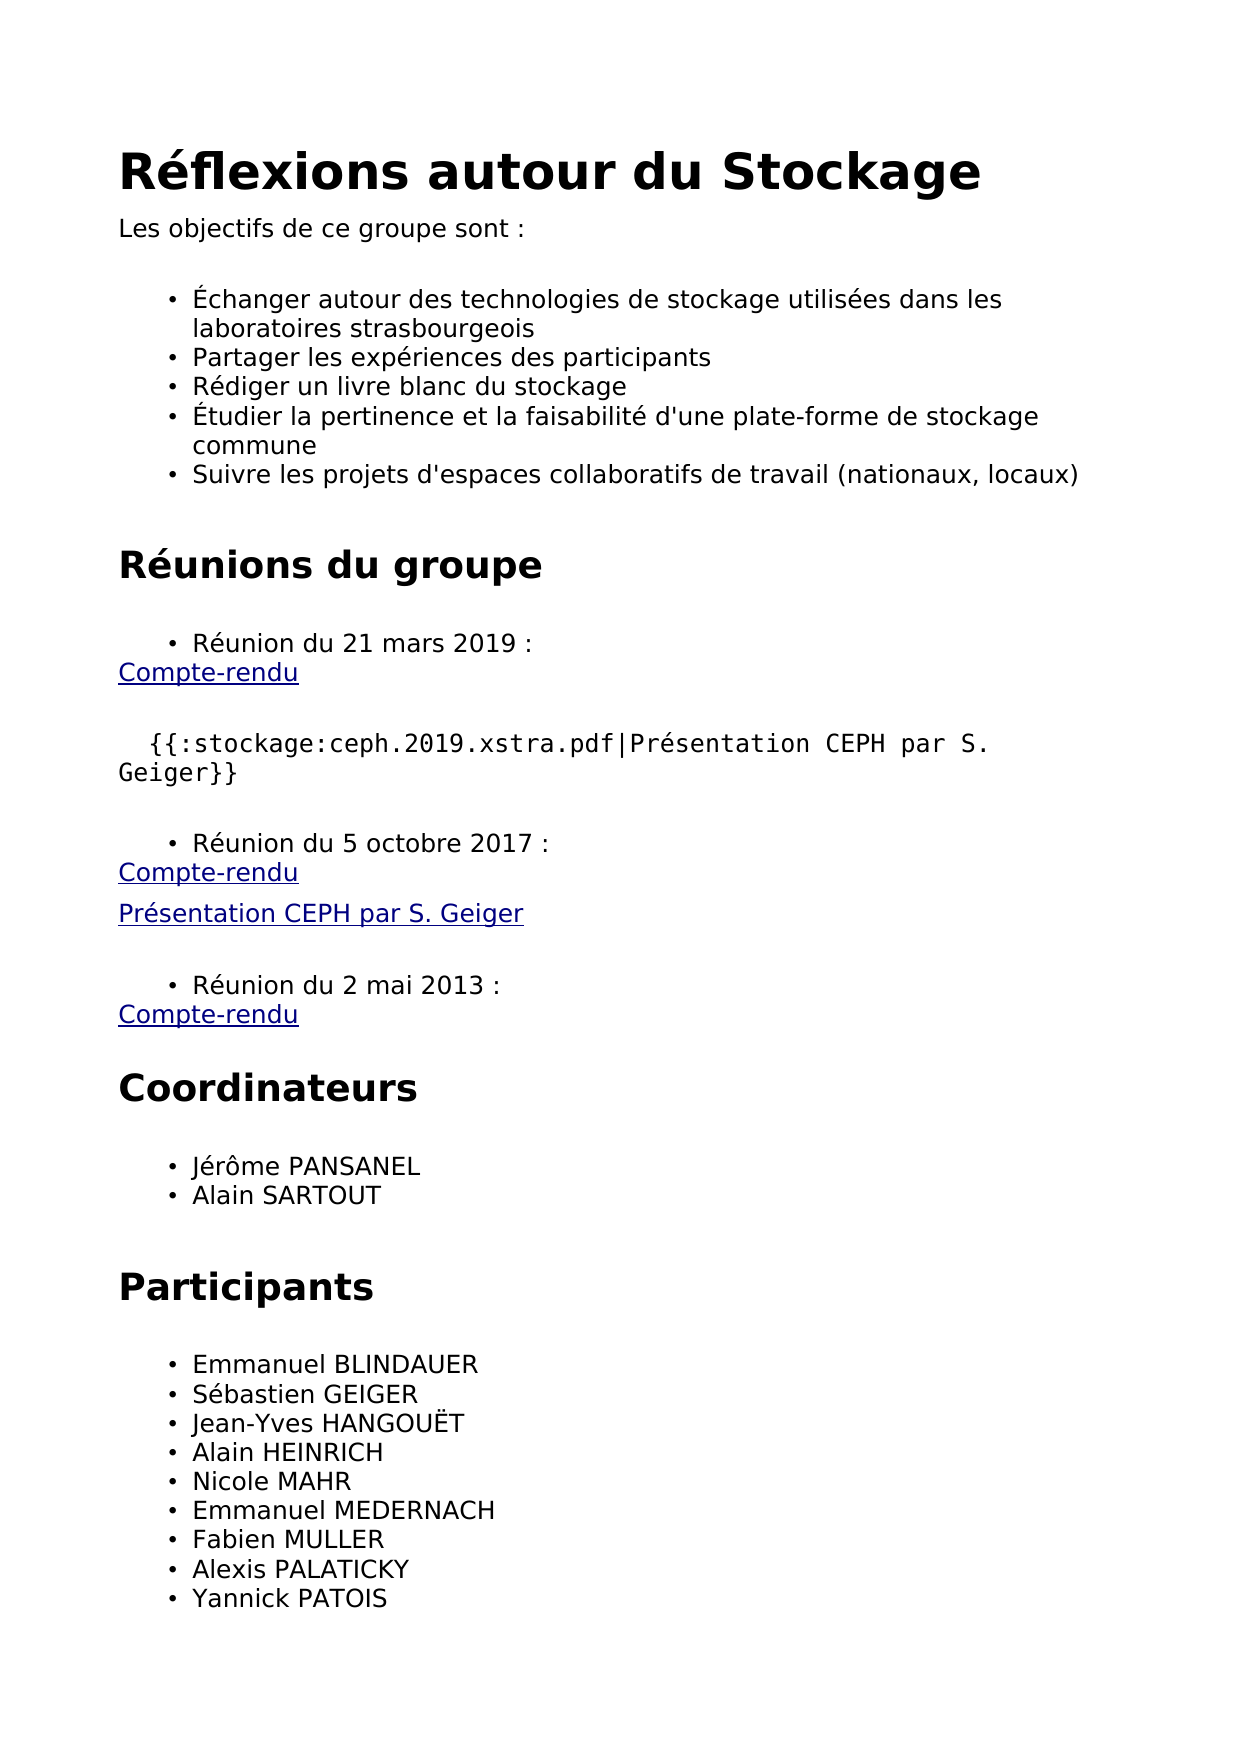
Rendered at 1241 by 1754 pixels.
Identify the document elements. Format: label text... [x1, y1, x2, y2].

list Yannick PATOIS [177, 1584, 1122, 1613]
list Partager les expériences des participants [177, 343, 1122, 372]
list Alain SARTOUT [177, 1181, 1122, 1211]
list Fabien MULLER [177, 1526, 1122, 1555]
list Sébastien GEIGER [177, 1380, 1122, 1409]
list Réunion du 21 mars 2019 : [177, 629, 1122, 658]
text Compte-rendu [118, 858, 1122, 887]
list Rédiger un livre blanc du stockage [177, 372, 1122, 402]
list Emmanuel BLINDAUER [177, 1351, 1122, 1380]
text {{:stockage:ceph.2019.xstra.pdf|Présentation CEPH par S. Geiger}} [118, 700, 1122, 788]
list Alexis PALATICKY [177, 1555, 1122, 1584]
list Nicole MAHR [177, 1467, 1122, 1497]
list Jean-Yves HANGOUËT [177, 1409, 1122, 1438]
subtitle Réflexions autour du Stockage [118, 143, 1122, 201]
list Emmanuel MEDERNACH [177, 1497, 1122, 1526]
list Échanger autour des technologies de stockage utilisées dans les laboratoires strasbourgeois [177, 285, 1122, 343]
text Compte-rendu [118, 1000, 1122, 1029]
subtitle Participants [118, 1265, 1122, 1309]
text Les objectifs de ce groupe sont : [118, 214, 1122, 243]
text Présentation CEPH par S. Geiger [118, 900, 1122, 929]
list Suivre les projets d'espaces collaboratifs de travail (nationaux, locaux) [177, 460, 1122, 489]
text Compte-rendu [118, 658, 1122, 688]
list Étudier la pertinence et la faisabilité d'une plate-forme de stockage commune [177, 402, 1122, 460]
subtitle Coordinateurs [118, 1067, 1122, 1110]
list Réunion du 5 octobre 2017 : [177, 829, 1122, 858]
list Alain HEINRICH [177, 1438, 1122, 1467]
list Jérôme PANSANEL [177, 1152, 1122, 1181]
subtitle Réunions du groupe [118, 544, 1122, 587]
list Réunion du 2 mai 2013 : [177, 971, 1122, 1000]
